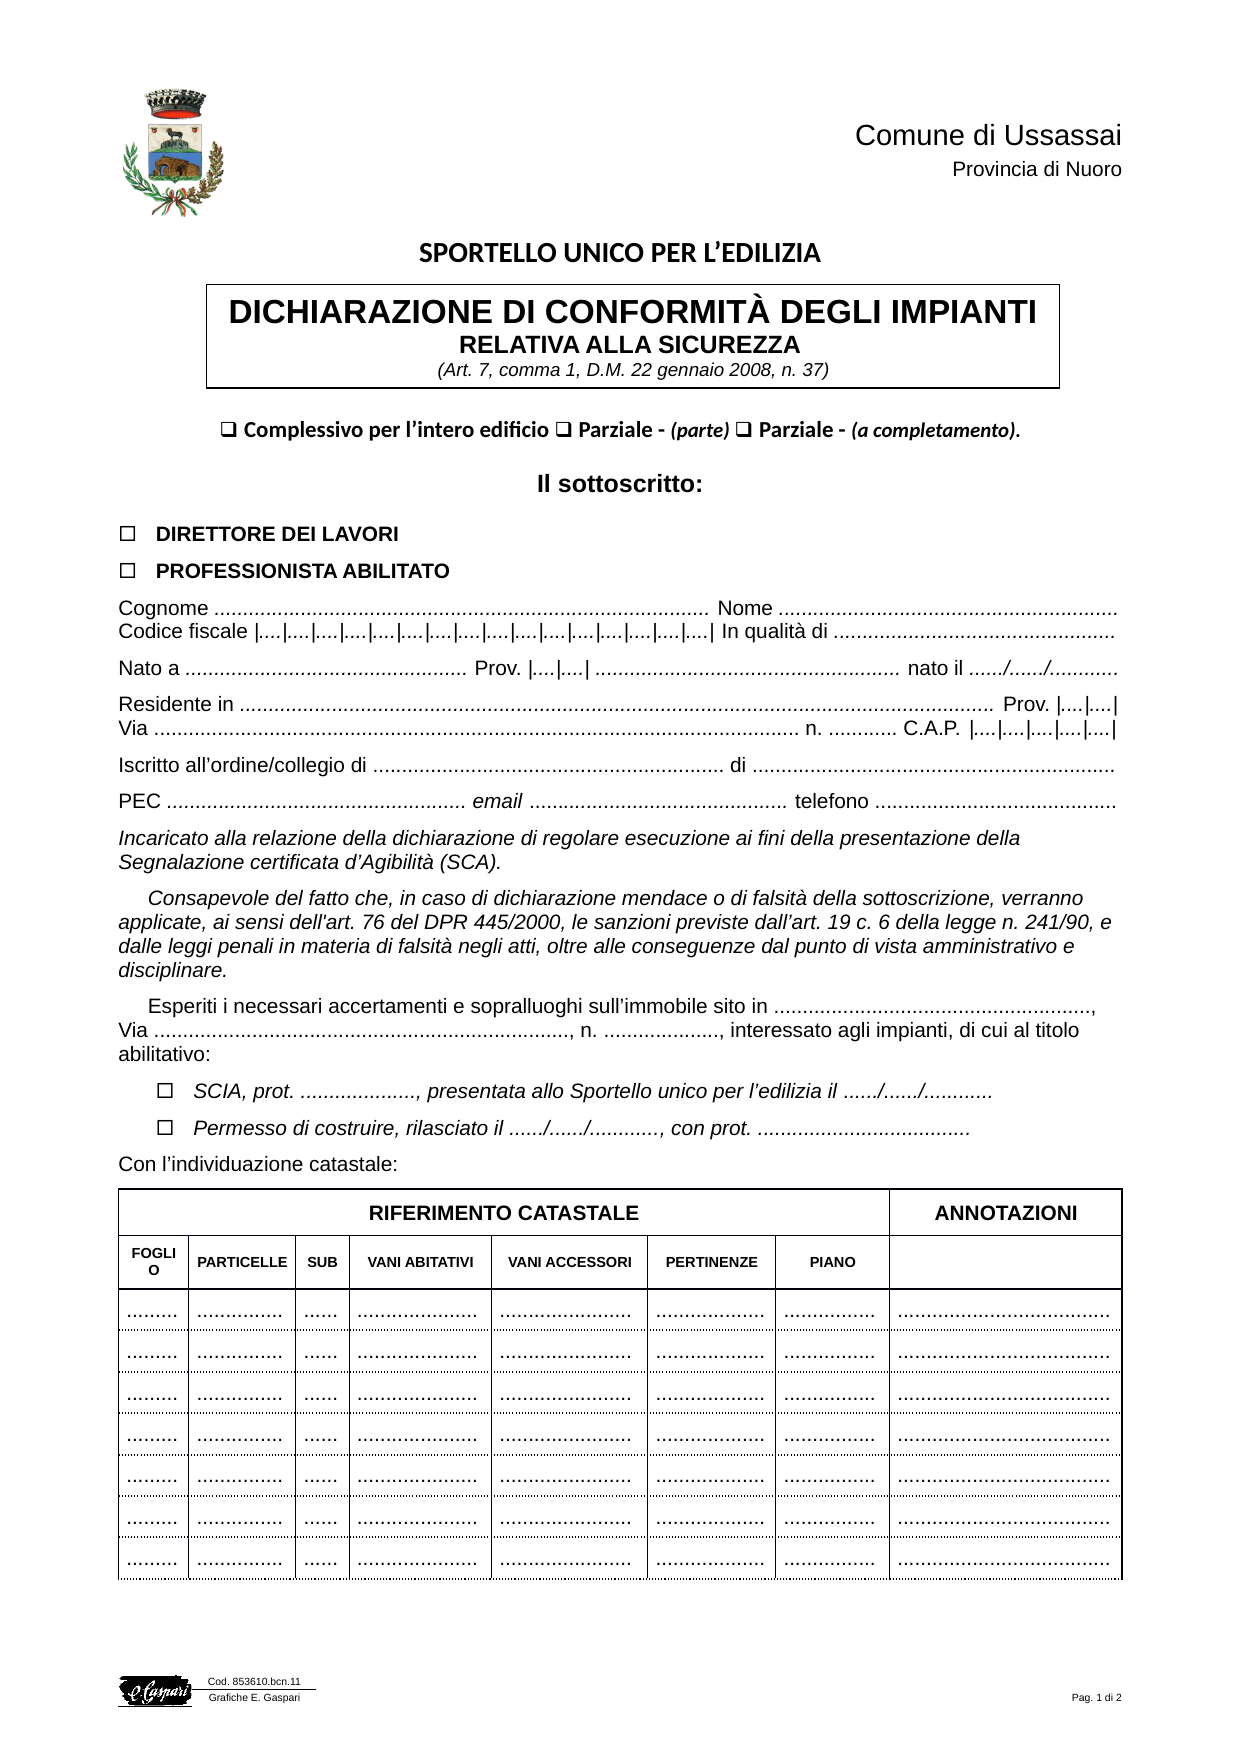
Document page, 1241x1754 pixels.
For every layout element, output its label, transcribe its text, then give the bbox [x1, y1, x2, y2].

list Permesso di costruire, rilasciato il ....../....../............, con prot. ..................................... [156, 1115, 1122, 1139]
table_cell ......... [119, 1329, 188, 1371]
table_cell ................... [648, 1371, 775, 1412]
text Comune di Ussassai [224, 118, 1122, 152]
table_cell ................ [776, 1495, 889, 1536]
table_cell ....................... [492, 1536, 647, 1577]
table_cell ................ [776, 1412, 889, 1453]
text Nato a ................................................. Prov. |....|....| ..................................................... nato il ....../....../............ [118, 656, 1122, 680]
table_cell ....................... [492, 1371, 647, 1412]
table_cell ................... [648, 1495, 775, 1536]
table_cell ..................................... [890, 1536, 1121, 1577]
table_cell ......... [119, 1290, 188, 1329]
table_cell ................ [776, 1371, 889, 1412]
text PEC .................................................... email ............................................. telefono .......................................... [118, 789, 1122, 813]
table_cell ............... [189, 1454, 295, 1495]
text Consapevole del fatto che, in caso di dichiarazione mendace o di falsità della sottoscrizione, verranno applicate, ai sensi dell'art. 76 del DPR 445/2000, le sanzioni previste dall’art. 19 c. 6 della legge n. 241/90, e dalle leggi penali in materia di falsità negli atti, oltre alle conseguenze dal punto di vista amministrativo e disciplinare. [118, 886, 1122, 982]
table_cell ..................... [350, 1412, 491, 1453]
table_cell ................... [648, 1536, 775, 1577]
table_cell ................... [648, 1412, 775, 1453]
subtitle SPORTELLO UNICO PER L’EDILIZIA [118, 234, 1122, 270]
table_cell ................... [648, 1454, 775, 1495]
table_cell ......... [119, 1412, 188, 1453]
table_cell ...... [296, 1495, 349, 1536]
table_cell ....................... [492, 1454, 647, 1495]
table_cell ............... [189, 1329, 295, 1371]
table_cell ..................................... [890, 1290, 1121, 1329]
table_cell ......... [119, 1371, 188, 1412]
table_cell ...... [296, 1329, 349, 1371]
text Incaricato alla relazione della dichiarazione di regolare esecuzione ai fini della presentazione della Segnalazione certificata d’Agibilità (SCA). [118, 826, 1122, 873]
list DIRETTORE DEI LAVORI [118, 522, 1122, 546]
text Il sottoscritto: [118, 468, 1122, 497]
table_cell ..................................... [890, 1495, 1121, 1536]
table_cell ................ [776, 1329, 889, 1371]
table_cell ..................................... [890, 1371, 1121, 1412]
table_cell ..................... [350, 1329, 491, 1371]
table_cell VANI ACCESSORI [492, 1236, 647, 1288]
table_cell SUB [296, 1236, 349, 1288]
table_cell PARTICELLE [189, 1236, 295, 1288]
table_cell ............... [189, 1495, 295, 1536]
table_cell PIANO [776, 1236, 889, 1288]
table_cell ..................................... [890, 1329, 1121, 1371]
table_cell ..................................... [890, 1454, 1121, 1495]
table_cell ......... [119, 1495, 188, 1536]
table_cell ................ [776, 1290, 889, 1329]
table_cell ....................... [492, 1412, 647, 1453]
table_cell ...... [296, 1412, 349, 1453]
table_cell ............... [189, 1412, 295, 1453]
picture [122, 87, 224, 219]
table_cell ....................... [492, 1495, 647, 1536]
table_cell ...... [296, 1536, 349, 1577]
table_cell ................... [648, 1290, 775, 1329]
text Residente in ................................................................................................................................... Prov. |....|....| Via ................................................................................................................ n. ............ C.A.P. |....|....|....|....|....| [118, 692, 1122, 740]
table_header RIFERIMENTO CATASTALE [119, 1190, 889, 1235]
list SCIA, prot. ...................., presentata allo Sportello unico per l’edilizia il ....../....../............ [156, 1079, 1122, 1103]
table_cell ............... [189, 1290, 295, 1329]
table_cell ....................... [492, 1290, 647, 1329]
table_cell ..................... [350, 1454, 491, 1495]
text Cognome ...................................................................................... Nome ........................................................... Codice fiscale |....|....|....|....|....|....|....|....|....|....|....|....|....|....|....|....| In qualità di ................................................. [118, 595, 1122, 643]
table_header ANNOTAZIONI [890, 1190, 1121, 1235]
table_cell ................ [776, 1454, 889, 1495]
text Iscritto all’ordine/collegio di ............................................................. di ............................................................... [118, 753, 1122, 777]
table_cell ..................... [350, 1371, 491, 1412]
table_cell ...... [296, 1371, 349, 1412]
table_cell [890, 1236, 1121, 1288]
table_cell ...... [296, 1290, 349, 1329]
table_cell ................... [648, 1329, 775, 1371]
table_cell ..................... [350, 1495, 491, 1536]
table_cell ............... [189, 1371, 295, 1412]
table_cell PERTINENZE [648, 1236, 775, 1288]
picture [118, 1674, 192, 1706]
table_cell ............... [189, 1536, 295, 1577]
table_cell ....................... [492, 1329, 647, 1371]
table_cell ..................... [350, 1536, 491, 1577]
text Esperiti i necessari accertamenti e sopralluoghi sull’immobile sito in ......................................................., Via ........................................................................, n. ...................., interessato agli impianti, di cui al titolo abilitativo: [118, 994, 1122, 1066]
table_cell ......... [119, 1536, 188, 1577]
text Provincia di Nuoro [224, 157, 1122, 181]
table_cell ..................................... [890, 1412, 1121, 1453]
table_cell ...... [296, 1454, 349, 1495]
table_cell ......... [119, 1454, 188, 1495]
table_cell FOGLIO [119, 1236, 188, 1288]
table_cell ..................... [350, 1290, 491, 1329]
table_cell ................ [776, 1536, 889, 1577]
list PROFESSIONISTA ABILITATO [118, 559, 1122, 583]
table_cell VANI ABITATIVI [350, 1236, 491, 1288]
text Con l’individuazione catastale: [118, 1152, 1122, 1176]
text  Complessivo per l’intero edificio  Parziale - (parte)  Parziale - (a completamento). [118, 416, 1122, 443]
